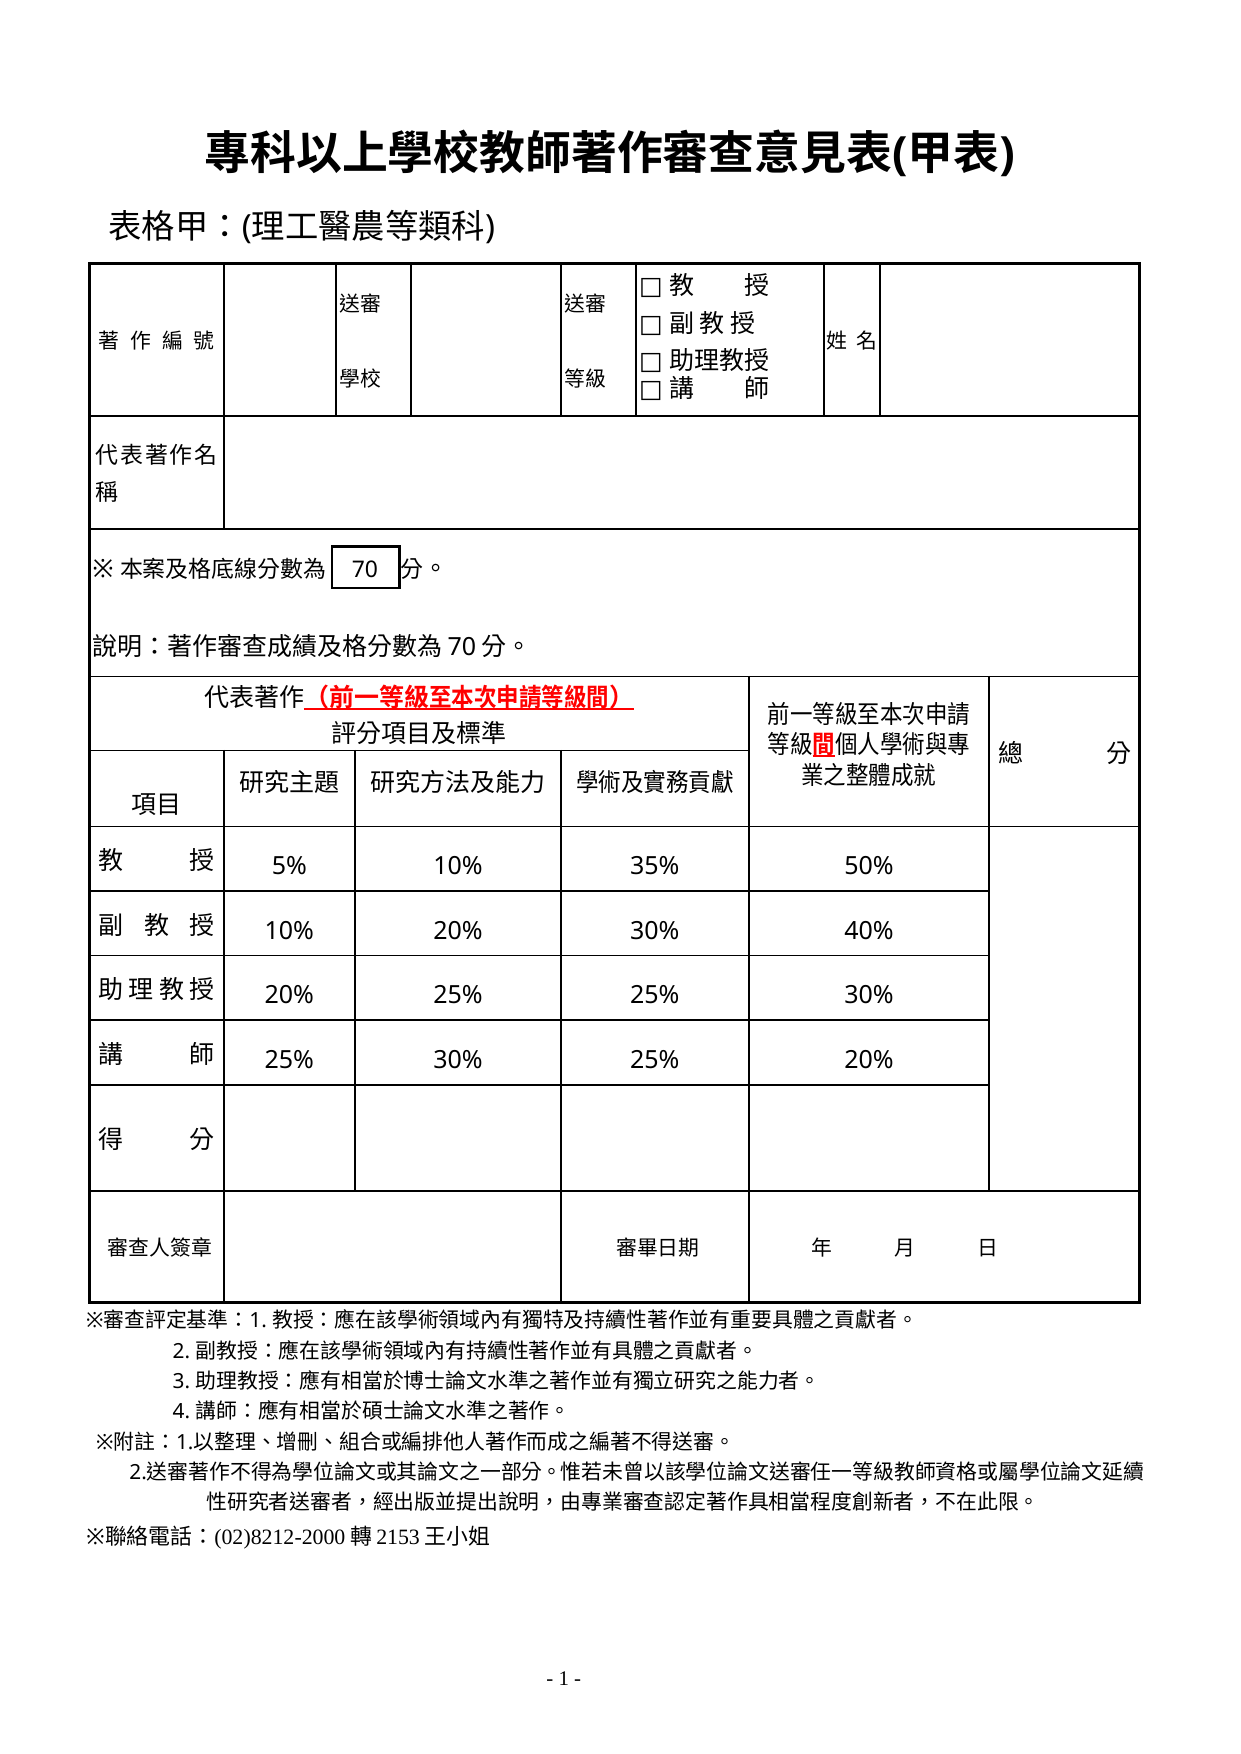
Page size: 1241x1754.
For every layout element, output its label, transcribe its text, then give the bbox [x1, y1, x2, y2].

table_cell 代表著作名稱 [91, 417, 223, 528]
text ※審查評定基準：1. 教授：應在該學術領域內有獨特及持續性著作並有重要具體之貢獻者。 [75, 1304, 1144, 1334]
table_cell [225, 417, 1138, 528]
text 3. 助理教授：應有相當於博士論文水準之著作並有獨立研究之能力者。 [75, 1364, 1144, 1395]
subtitle 專科以上學校教師著作審查意見表(甲表) [75, 112, 1144, 187]
table_cell [750, 1086, 988, 1190]
table_cell 30% [750, 956, 988, 1019]
subtitle 2.送審著作不得為學位論文或其論文之一部分。惟若未曾以該學位論文送審任一等級教師資格或屬學位論文延續性研究者送審者，經出版並提出說明，由專業審查認定著作具相當程度創新者，不在此限。 [75, 1455, 1144, 1516]
table_cell 前一等級至本次申請等級間個人學術與專業之整體成就 [750, 677, 988, 826]
table_header □ 教 授 □ 副 教 授 □ 助理教授 □ 講 師 [637, 265, 823, 415]
subtitle ※聯絡電話：(02)8212-2000轉2153王小姐 [75, 1516, 1144, 1553]
table_cell 研究方法及能力 [356, 751, 560, 826]
text ※附註：1.以整理、增刪、組合或編排他人著作而成之編著不得送審。 [75, 1425, 1144, 1455]
table_cell 代表著作（前一等級至本次申請等級間） 評分項目及標準 [91, 677, 748, 750]
table_header [412, 265, 560, 415]
table_cell 5% [225, 827, 354, 890]
table_cell 項目 [91, 751, 223, 826]
text 表格甲：(理工醫農等類科) [75, 187, 1216, 262]
table_header 著作編號 [91, 265, 223, 415]
table_cell 40% [750, 892, 988, 955]
table_cell [356, 1086, 560, 1190]
table_cell 審畢日期 [562, 1192, 748, 1301]
table_cell 助理教授 [91, 956, 223, 1019]
table_cell 30% [356, 1021, 560, 1084]
table_cell 20% [225, 956, 354, 1019]
table_cell 50% [750, 827, 988, 890]
table_cell [562, 1086, 748, 1190]
table_cell 10% [225, 892, 354, 955]
table_cell 年 月 日 [750, 1192, 1138, 1301]
text 4. 講師：應有相當於碩士論文水準之著作。 [75, 1395, 1144, 1425]
table_header [881, 265, 1138, 415]
table_header 送審 等級 [562, 265, 635, 415]
table_cell 副教授 [91, 892, 223, 955]
table_cell 30% [562, 892, 748, 955]
table_header [225, 265, 335, 415]
table_cell 研究主題 [225, 751, 354, 826]
table_cell [225, 1192, 560, 1301]
table_cell 學術及實務貢獻 [562, 751, 748, 826]
table_cell 講師 [91, 1021, 223, 1084]
table_cell 10% [356, 827, 560, 890]
text 2. 副教授：應在該學術領域內有持續性著作並有具體之貢獻者。 [75, 1334, 1144, 1364]
table_cell 教授 [91, 827, 223, 890]
table_cell 25% [356, 956, 560, 1019]
table_header 送審 學校 [337, 265, 410, 415]
table_cell ※ 本案及格底線分數為 70 分。 說明：著作審查成績及格分數為70分。 [91, 530, 1138, 676]
table_cell 25% [562, 1021, 748, 1084]
table_cell 25% [562, 956, 748, 1019]
table_cell 35% [562, 827, 748, 890]
table_cell 25% [225, 1021, 354, 1084]
table_cell 20% [356, 892, 560, 955]
table_cell 審查人簽章 [91, 1192, 223, 1301]
table_cell [990, 827, 1138, 1190]
table_cell [225, 1086, 354, 1190]
table_header 姓名 [825, 265, 879, 415]
table_cell 得分 [91, 1086, 223, 1190]
table_cell 20% [750, 1021, 988, 1084]
table_cell 總分 [990, 677, 1138, 826]
